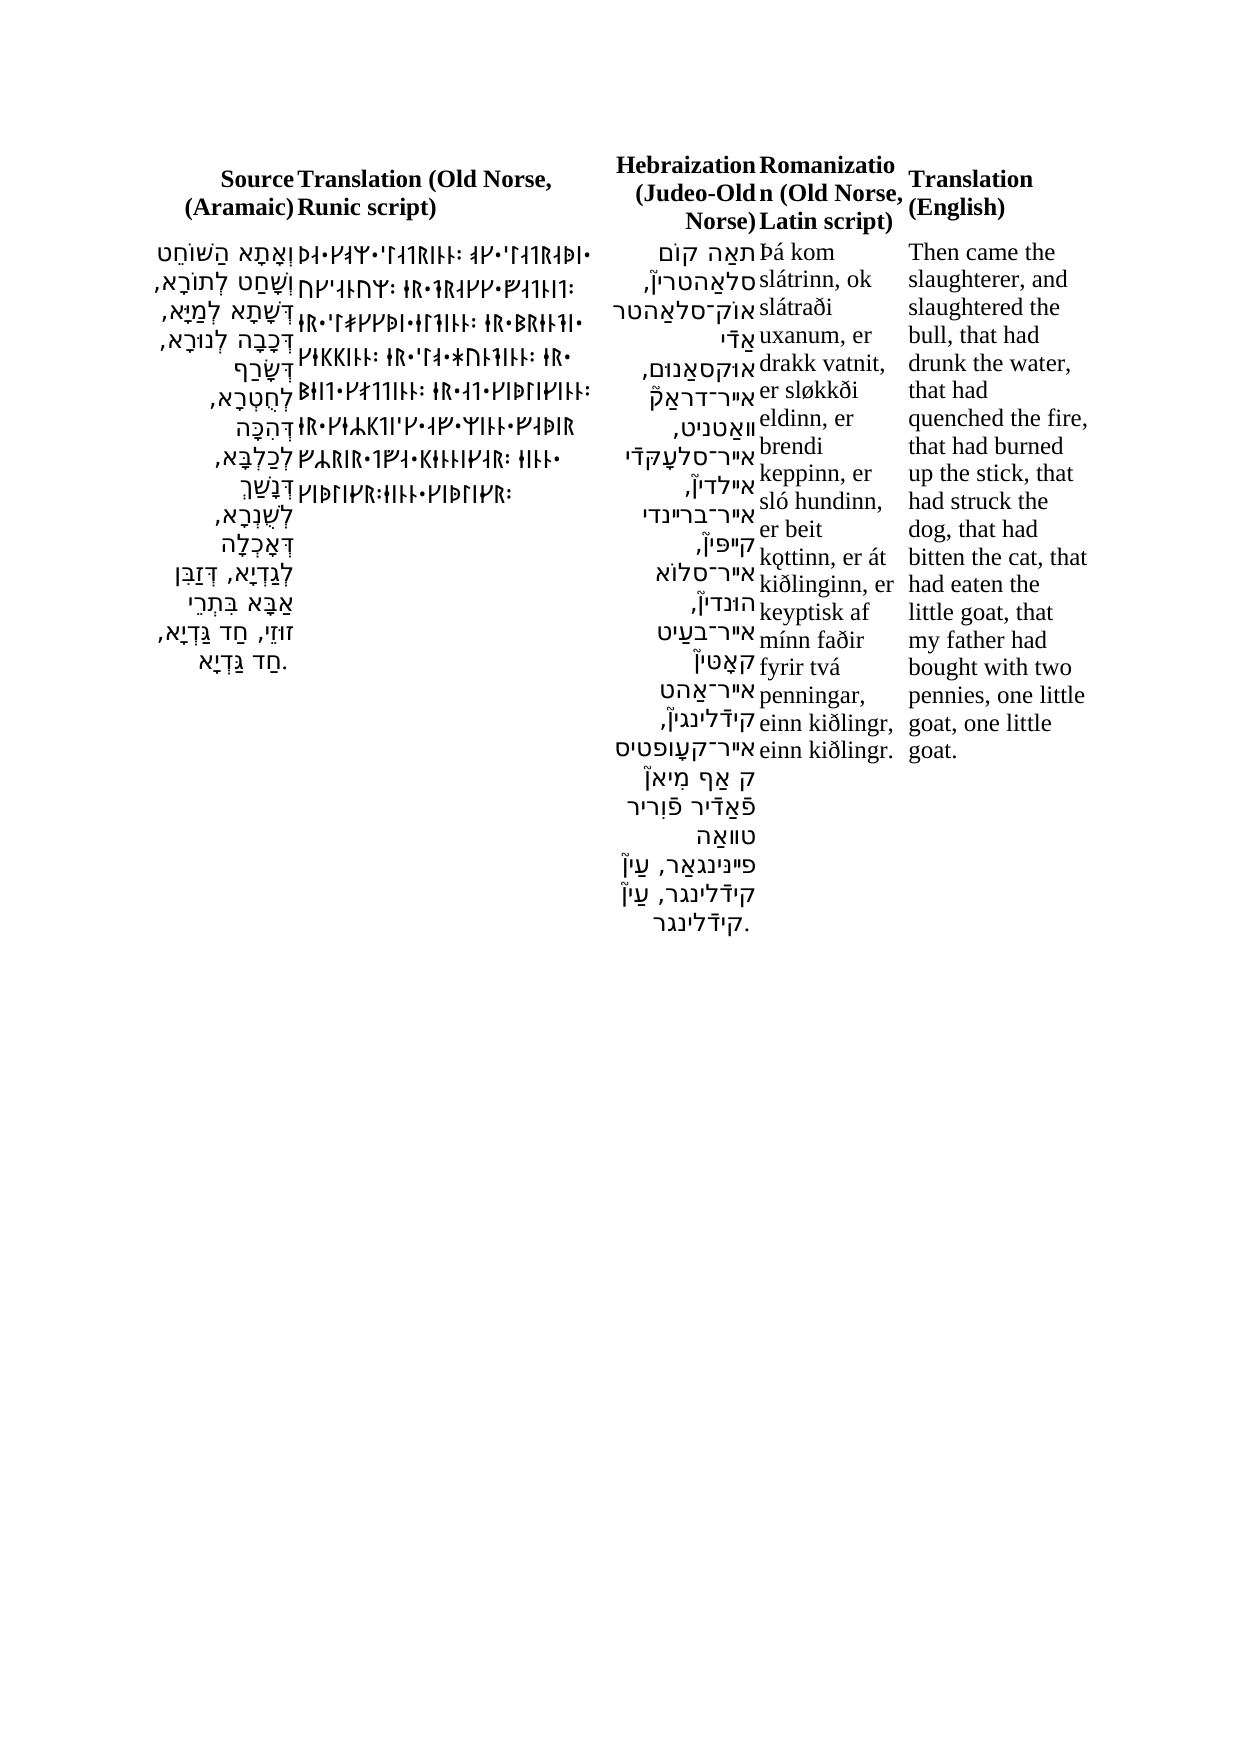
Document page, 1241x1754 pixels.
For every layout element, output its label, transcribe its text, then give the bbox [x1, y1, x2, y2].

table_header Translation (Old Norse, Runic script) [295, 150, 609, 236]
table_header Romanization (Old Norse, Latin script) [758, 150, 907, 236]
table_header Translation (English) [907, 150, 1090, 236]
table_header Source (Aramaic) [150, 150, 295, 236]
table_cell ᚦᛆ᛫ᚴᚮᛘ᛫ᛌᛚᛆᛐᚱᛁᚿᚿ᛬ ᚮᚴ᛫ᛌᛚᛆᛐᚱᛆᚧᛁ᛫ᚢᚴᛌᛆᚿᚢᛘ᛬ ᛂᚱ᛫ᛑᚱᛆᚴᚴ᛫ᚡᛆᛐᚿᛁᛐ᛬ ᛂᚱ᛫ᛌᛚᚯᚴᚴᚧᛁ᛫ᛂᛚᛑᛁᚿᚿ᛬ ᛂᚱ᛫ᛒᚱᛂᚿᛑᛁ᛫ᚴᛂᛕᛕᛁᚿᚿ᛬ ᛂᚱ᛫ᛌᛚᚮ᛫ᚼᚢᚿᛑᛁᚿᚿ᛬ ᛂᚱ᛫ᛒᛂᛁᛐ᛫ᚴᚰᛐᛐᛁᚿᚿ᛬ ᛂᚱ᛫ᛆᛐ᛫ᚴᛁᚧᛚᛁᚶᛁᚿᚿ᛬ ᛂᚱ᛫ᚴᛂᛦᛕᛐᛁᛌᚴ᛫ᛆᚠ᛫ᛘᛁᚿᚿ᛫ᚠᛆᚧᛁᚱ ᚠᛦᚱᛁᚱ᛫ᛐᚡᛆ᛫ᛕᛂᚿᚿᛁᚶᛆᚱ᛬ ᛂᛁᚿᚿ᛫ᚴᛁᚧᛚᛁᚶᚱ᛬ᛂᛁᚿᚿ᛫ᚴᛁᚧᛚᛁᚶᚱ᛬ [295, 236, 609, 939]
table_header Hebraization (Judeo-Old Norse) [609, 150, 757, 236]
table_cell Then came the slaughterer, and slaughtered the bull, that had drunk the water, that had quenched the fire, that had burned up the stick, that had struck the dog, that had bitten the cat, that had eaten the little goat, that my father had bought with two pennies, one little goat, one little goat. [907, 236, 1090, 939]
table_cell Þá kom slátrinn, ok slátraði uxanum, er drakk vatnit, er sløkkði eldinn, er brendi keppinn, er sló hundinn, er beit kǫttinn, er át kiðlinginn, er keyptisk af mínn faðir fyrir tvá penningar, einn kiðlingr, einn kiðlingr. [758, 236, 907, 939]
table_cell וְאָתָא הַשּׁוֹחֵט וְשָׁחַט לְתוֹרָא, דְּשָׁתָא לְמַיָּא, דְּכָבָה לְנוּרָא, דְּשָׂרַף לְחֻטְרָא, דְּהִכָּה לְכַלְבָּא, דְּנָשַׁךְ לְשֻׁנְרָא, דְּאָכְלָה לְגַדְיָא, דְּזַבִּן אַבָּא בִּתְרֵי זוּזֵי, חַד גַּדְיָא, חַד גַּדְיָא. [150, 236, 295, 939]
table_cell תאַה קוֹם סלאַהטרין֘, אוֹק־סלאַהטראַדֿי אוּקסאַנוּם, אײר־דראַק֘ װאַטניט, אײר־סלעָקּדֿי אײלדין֘, אײר־ברײנדי קײפּין֘, אײר־סלוֹא הוּנדין֘, אײר־בעַיט קאָטּין֘ אײר־אַהט קידֿלינגין֘, אײר־קעָופטיסק אַף מִיאן֘ פֿאַדֿיר פֿוִריר טװאַה פײנּינגאַר, עַין֘ קידֿלינגר, עַין֘ קידֿלינגר. [609, 236, 757, 939]
